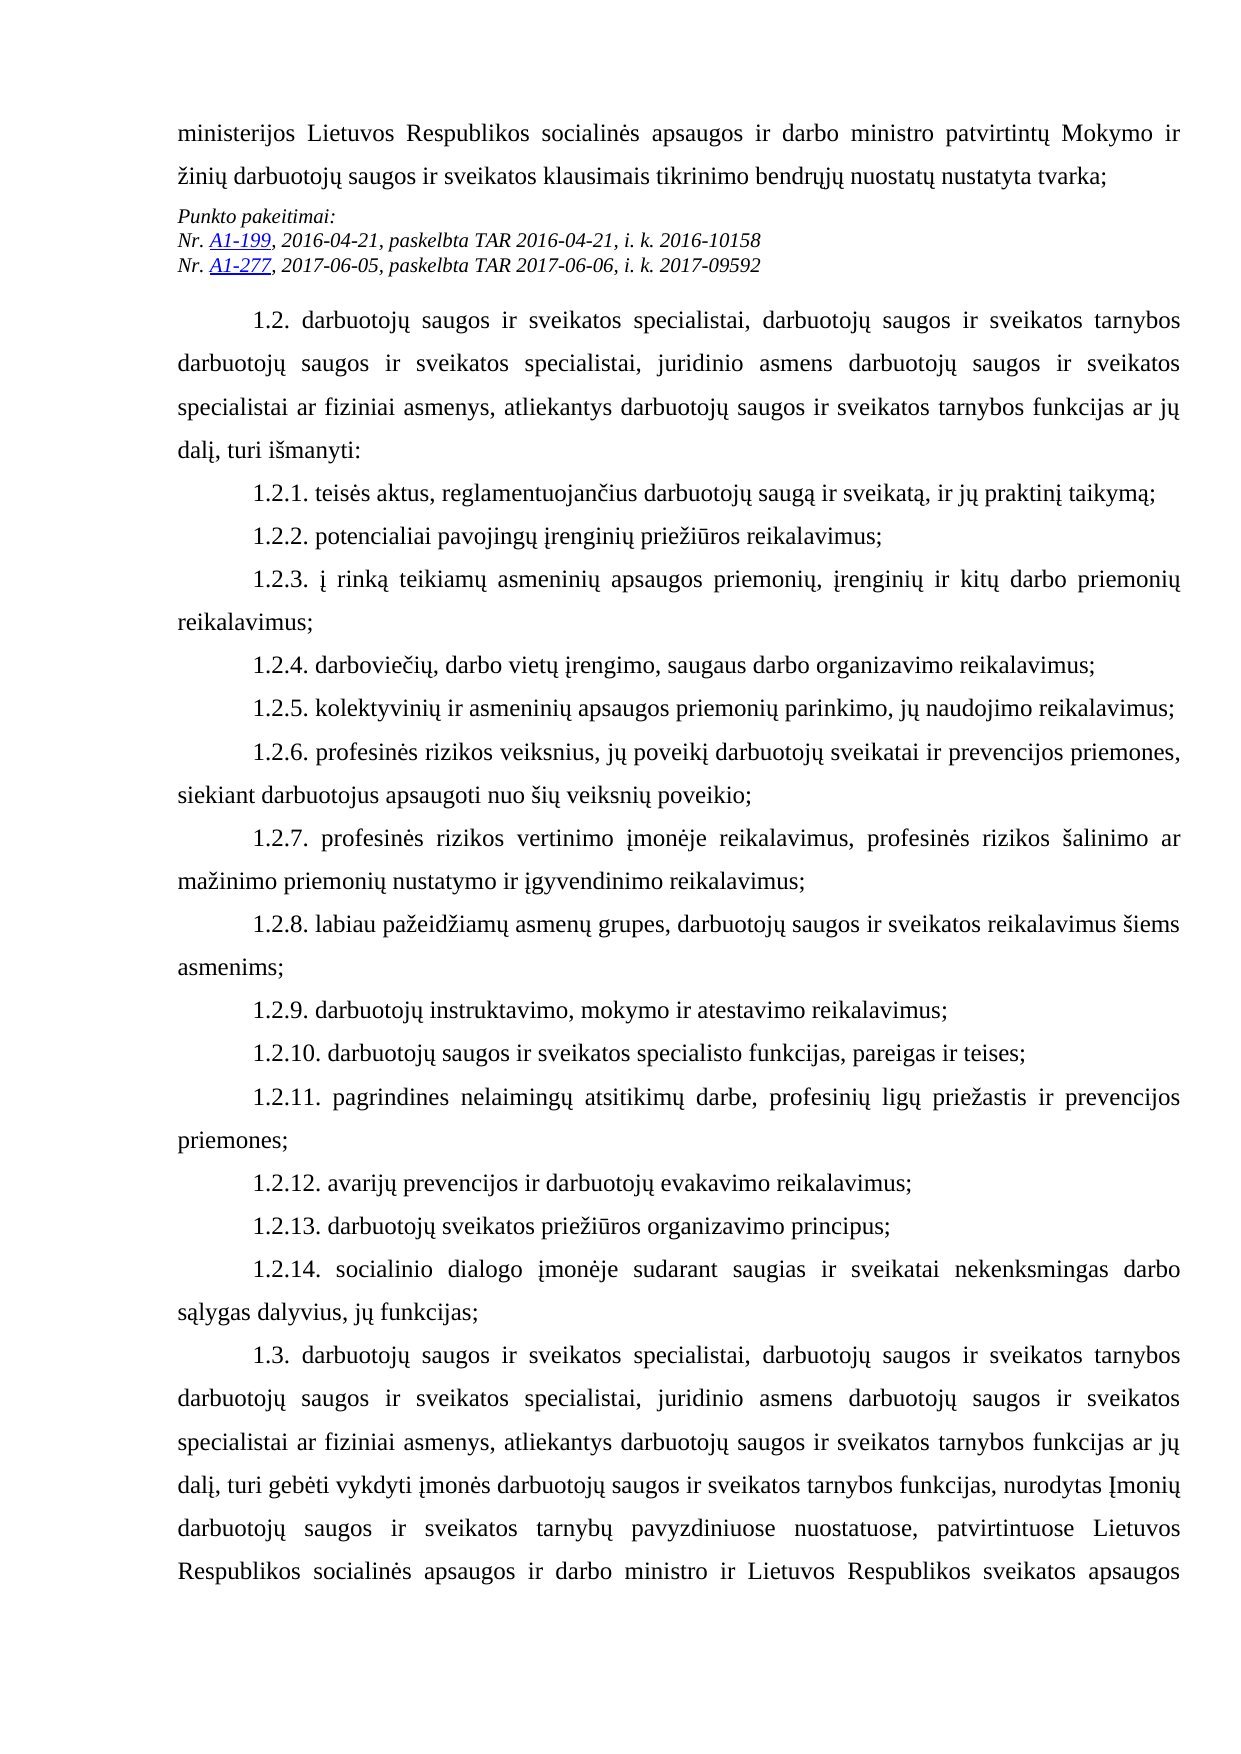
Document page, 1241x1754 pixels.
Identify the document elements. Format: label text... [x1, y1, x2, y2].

text 1.2.6. profesinės rizikos veiksnius, jų poveikį darbuotojų sveikatai ir prevencijos priemones, siekiant darbuotojus apsaugoti nuo šių veiksnių poveikio; [177, 737, 1181, 808]
text 1.2.8. labiau pažeidžiamų asmenų grupes, darbuotojų saugos ir sveikatos reikalavimus šiems asmenims; [177, 909, 1181, 981]
text Punkto pakeitimai: [177, 204, 1181, 228]
text 1.3. darbuotojų saugos ir sveikatos specialistai, darbuotojų saugos ir sveikatos tarnybos darbuotojų saugos ir sveikatos specialistai, juridinio asmens darbuotojų saugos ir sveikatos specialistai ar fiziniai asmenys, atliekantys darbuotojų saugos ir sveikatos tarnybos funkcijas ar jų dalį, turi gebėti vykdyti įmonės darbuotojų saugos ir sveikatos tarnybos funkcijas, nurodytas Įmonių darbuotojų saugos ir sveikatos tarnybų pavyzdiniuose nuostatuose, patvirtintuose Lietuvos Respublikos socialinės apsaugos ir darbo ministro ir Lietuvos Respublikos sveikatos apsaugos [177, 1340, 1181, 1585]
text ministerijos Lietuvos Respublikos socialinės apsaugos ir darbo ministro patvirtintų Mokymo ir žinių darbuotojų saugos ir sveikatos klausimais tikrinimo bendrųjų nuostatų nustatyta tvarka; [177, 118, 1181, 190]
text 1.2.10. darbuotojų saugos ir sveikatos specialisto funkcijas, pareigas ir teises; [177, 1038, 1181, 1067]
text 1.2. darbuotojų saugos ir sveikatos specialistai, darbuotojų saugos ir sveikatos tarnybos darbuotojų saugos ir sveikatos specialistai, juridinio asmens darbuotojų saugos ir sveikatos specialistai ar fiziniai asmenys, atliekantys darbuotojų saugos ir sveikatos tarnybos funkcijas ar jų dalį, turi išmanyti: [177, 305, 1181, 463]
text 1.2.4. darboviečių, darbo vietų įrengimo, saugaus darbo organizavimo reikalavimus; [177, 650, 1181, 679]
text 1.2.11. pagrindines nelaimingų atsitikimų darbe, profesinių ligų priežastis ir prevencijos priemones; [177, 1082, 1181, 1153]
text 1.2.7. profesinės rizikos vertinimo įmonėje reikalavimus, profesinės rizikos šalinimo ar mažinimo priemonių nustatymo ir įgyvendinimo reikalavimus; [177, 823, 1181, 895]
text 1.2.13. darbuotojų sveikatos priežiūros organizavimo principus; [177, 1211, 1181, 1240]
text 1.2.14. socialinio dialogo įmonėje sudarant saugias ir sveikatai nekenksmingas darbo sąlygas dalyvius, jų funkcijas; [177, 1254, 1181, 1326]
text 1.2.3. į rinką teikiamų asmeninių apsaugos priemonių, įrenginių ir kitų darbo priemonių reikalavimus; [177, 564, 1181, 636]
text Nr. A1-199, 2016-04-21, paskelbta TAR 2016-04-21, i. k. 2016-10158 [177, 228, 1181, 252]
text 1.2.12. avarijų prevencijos ir darbuotojų evakavimo reikalavimus; [177, 1168, 1181, 1197]
text 1.2.2. potencialiai pavojingų įrenginių priežiūros reikalavimus; [177, 521, 1181, 550]
text 1.2.9. darbuotojų instruktavimo, mokymo ir atestavimo reikalavimus; [177, 995, 1181, 1024]
text 1.2.5. kolektyvinių ir asmeninių apsaugos priemonių parinkimo, jų naudojimo reikalavimus; [177, 693, 1181, 722]
text 1.2.1. teisės aktus, reglamentuojančius darbuotojų saugą ir sveikatą, ir jų praktinį taikymą; [177, 478, 1181, 507]
text Nr. A1-277, 2017-06-05, paskelbta TAR 2017-06-06, i. k. 2017-09592 [177, 252, 1181, 277]
